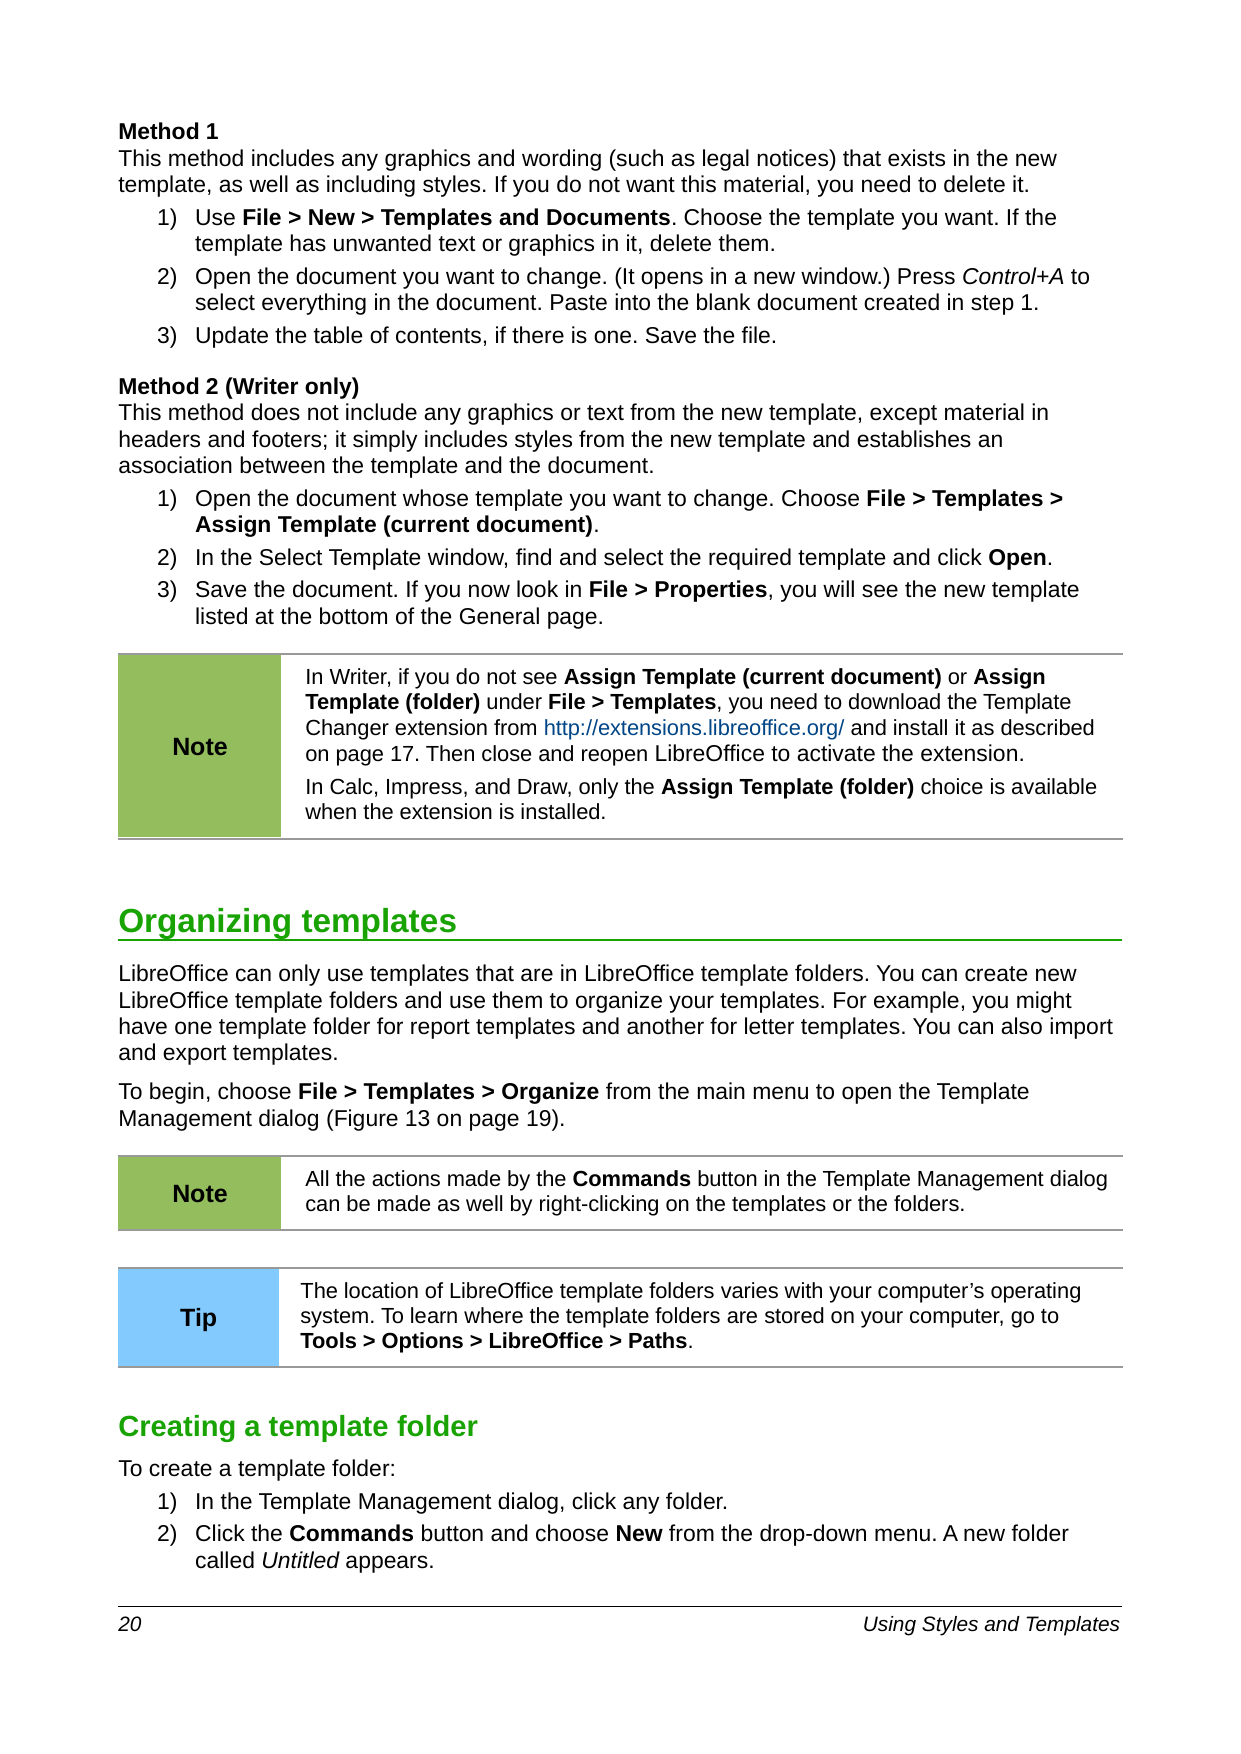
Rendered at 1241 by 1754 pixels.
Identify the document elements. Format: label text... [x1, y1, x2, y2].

list Click the Commands button and choose New from the drop-down menu. A new folder called Untitled appears. [177, 1520, 1122, 1573]
table_header The location of LibreOffice template folders varies with your computer’s operating system. To learn where the template folders are stored on your computer, go to Tools > Options > LibreOffice > Paths. [279, 1269, 1122, 1366]
text Method 1 [118, 118, 1122, 144]
list Update the table of contents, if there is one. Save the file. [177, 322, 1122, 348]
table_header Tip [118, 1269, 279, 1366]
list Save the document. If you now look in File > Properties, you will see the new template listed at the bottom of the General page. [177, 576, 1122, 629]
table_header All the actions made by the Commands button in the Template Management dialog can be made as well by right-clicking on the templates or the folders. [281, 1157, 1122, 1229]
list This method does not include any graphics or text from the new template, except material in headers and footers; it simply includes styles from the new template and establishes an association between the template and the document. [118, 399, 1122, 478]
table_header In Writer, if you do not see Assign Template (current document) or Assign Template (folder) under File > Templates, you need to download the Template Changer extension from http://extensions.libreoffice.org/ and install it as described on page 17. Then close and reopen LibreOffice to activate the extension. In Calc, Impress, and Draw, only the Assign Template (folder) choice is available when the extension is installed. [281, 655, 1122, 837]
list In the Select Template window, find and select the required template and click Open. [177, 544, 1122, 570]
text LibreOffice can only use templates that are in LibreOffice template folders. You can create new LibreOffice template folders and use them to organize your templates. For example, you might have one template folder for report templates and another for letter templates. You can also import and export templates. [118, 960, 1122, 1066]
list Use File > New > Templates and Documents. Choose the template you want. If the template has unwanted text or graphics in it, delete them. [177, 204, 1122, 256]
subtitle Organizing templates [118, 901, 1122, 939]
list In the Template Management dialog, click any folder. [177, 1488, 1122, 1514]
table_header Note [118, 1157, 281, 1229]
text Method 2 (Writer only) [118, 373, 1122, 399]
list To create a template folder: [118, 1455, 1122, 1481]
text To begin, choose File > Templates > Organize from the main menu to open the Template Management dialog (Figure 13 on page 19). [118, 1078, 1122, 1131]
subtitle Creating a template folder [118, 1409, 1122, 1442]
list This method includes any graphics and wording (such as legal notices) that exists in the new template, as well as including styles. If you do not want this material, you need to delete it. [118, 144, 1122, 197]
list Open the document you want to change. (It opens in a new window.) Press Control+A to select everything in the document. Paste into the blank document created in step 1. [177, 263, 1122, 315]
list Open the document whose template you want to change. Choose File > Templates > Assign Template (current document). [177, 485, 1122, 537]
table_header Note [118, 655, 281, 837]
